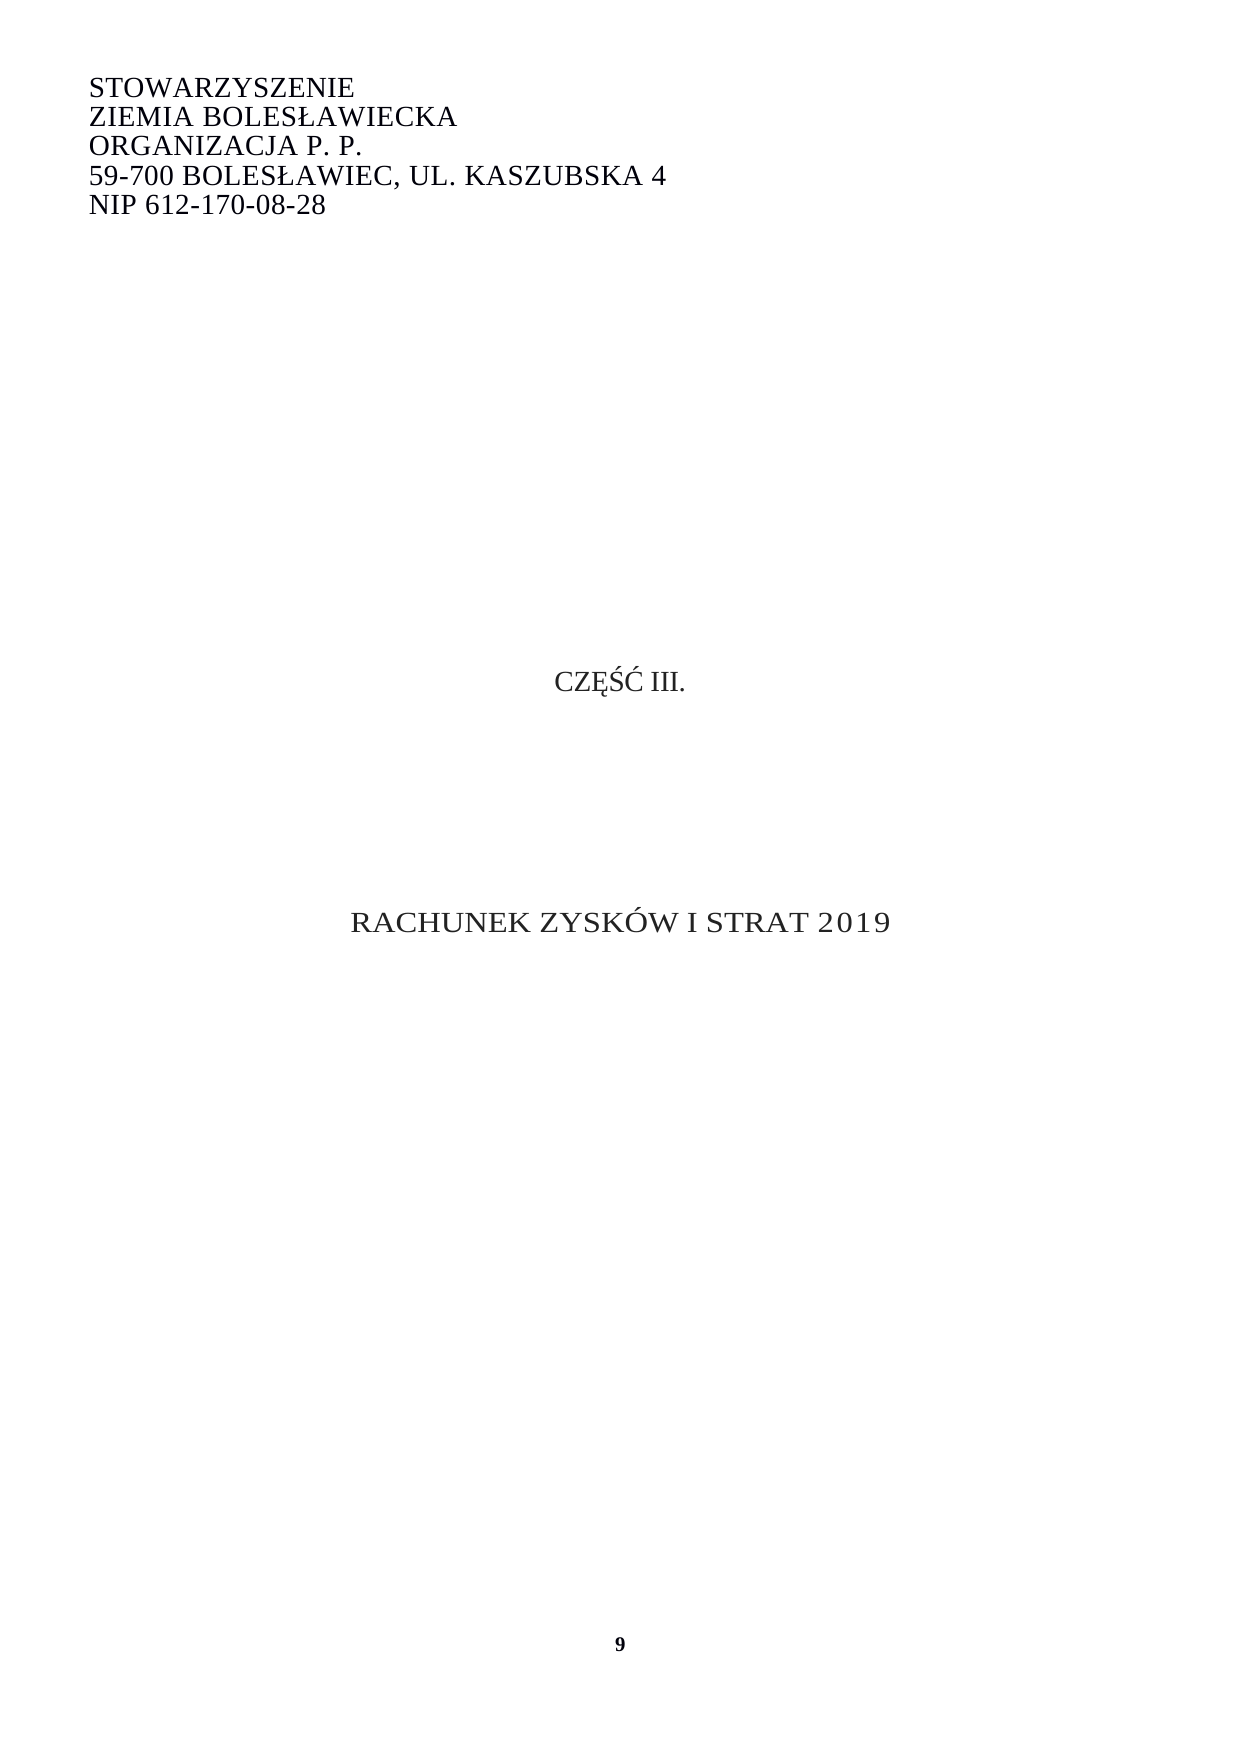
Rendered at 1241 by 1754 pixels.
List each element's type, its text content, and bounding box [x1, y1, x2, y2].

text STOWARZYSZENIE [89, 74, 743, 103]
text 59-700 BOLESŁAWIEC, UL. KASZUBSKA 4 [89, 162, 743, 191]
text ZIEMIA BOLESŁAWIECKA [89, 103, 743, 132]
text NIP 612-170-08-28 [89, 191, 743, 220]
text CZĘŚĆ III. [89, 664, 1151, 698]
text ORGANIZACJA P. P. [89, 132, 743, 162]
text RACHUNEK ZYSKÓW I STRAT 2019 [89, 874, 1151, 947]
